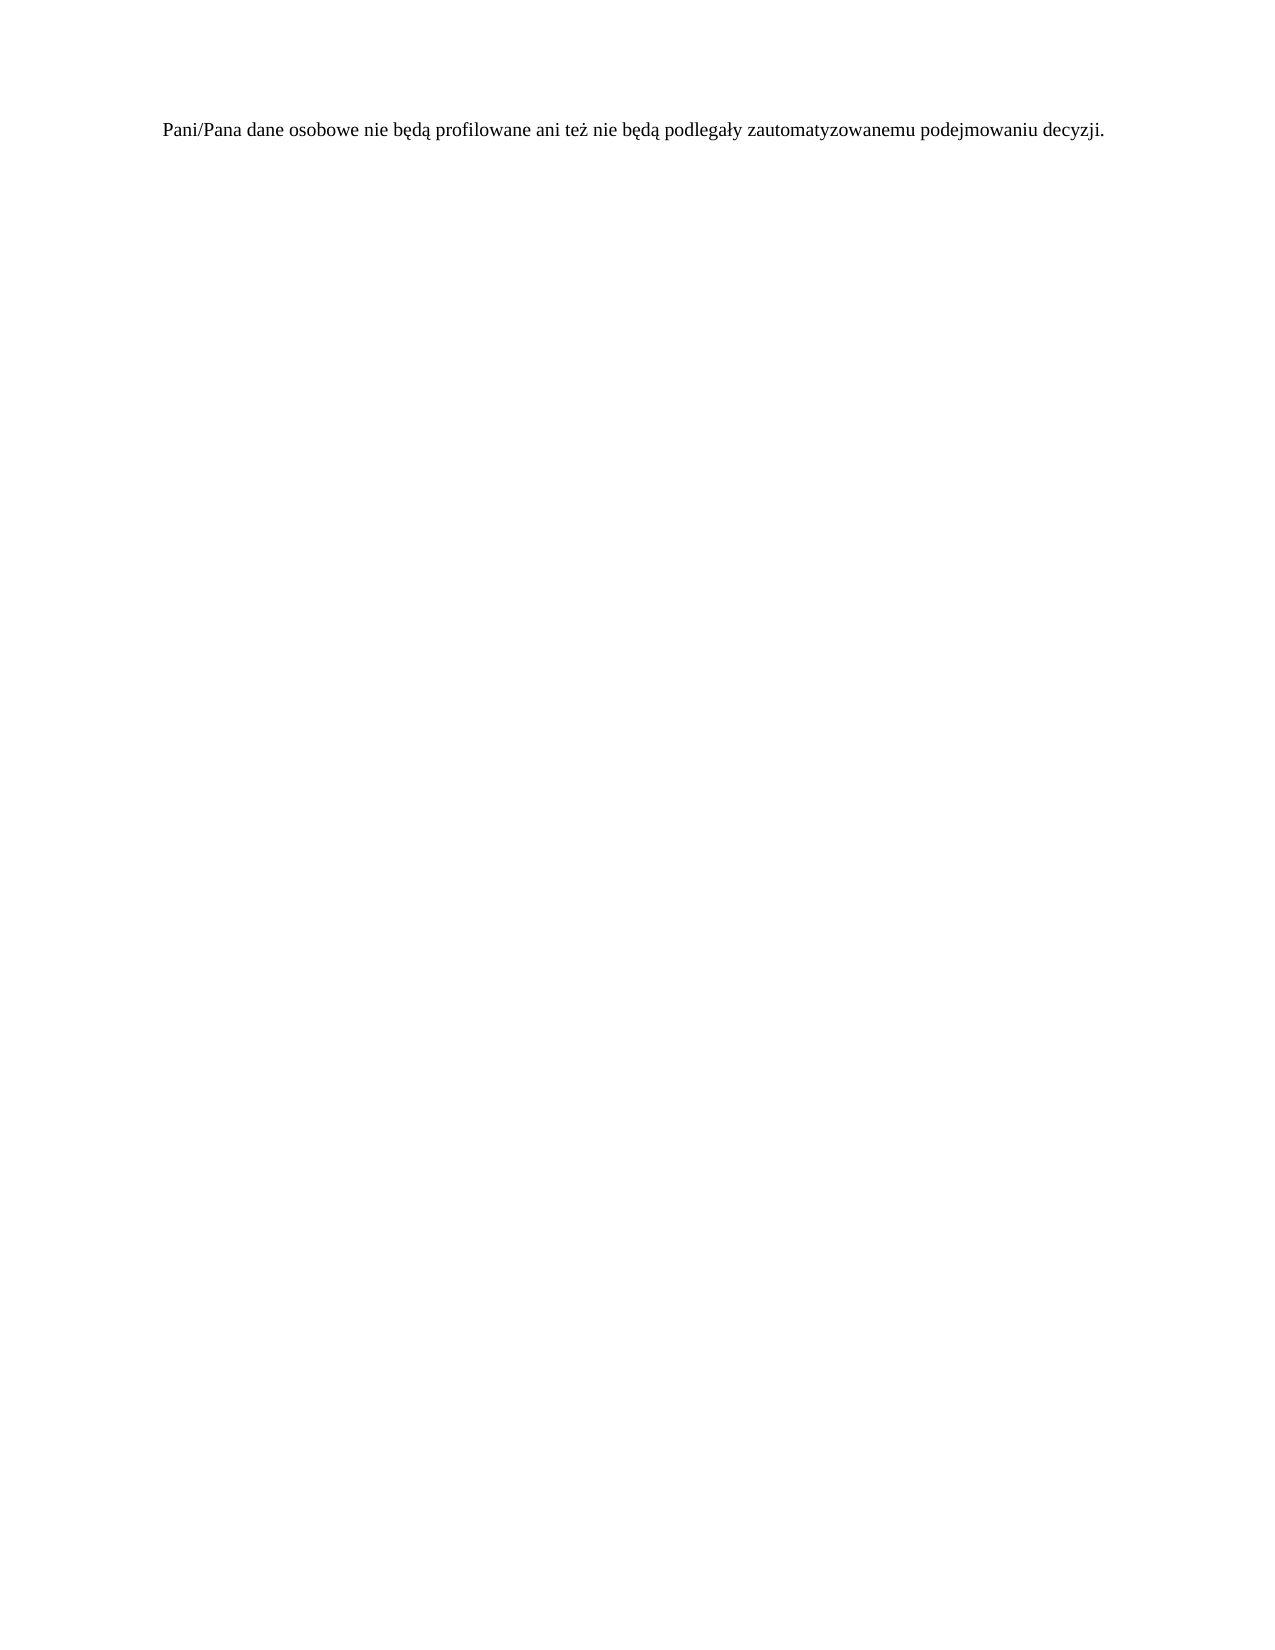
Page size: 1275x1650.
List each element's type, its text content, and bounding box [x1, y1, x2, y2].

text Pani/Pana dane osobowe nie będą profilowane ani też nie będą podlegały zautomatyzowanemu podejmowaniu decyzji. [162, 118, 1157, 141]
